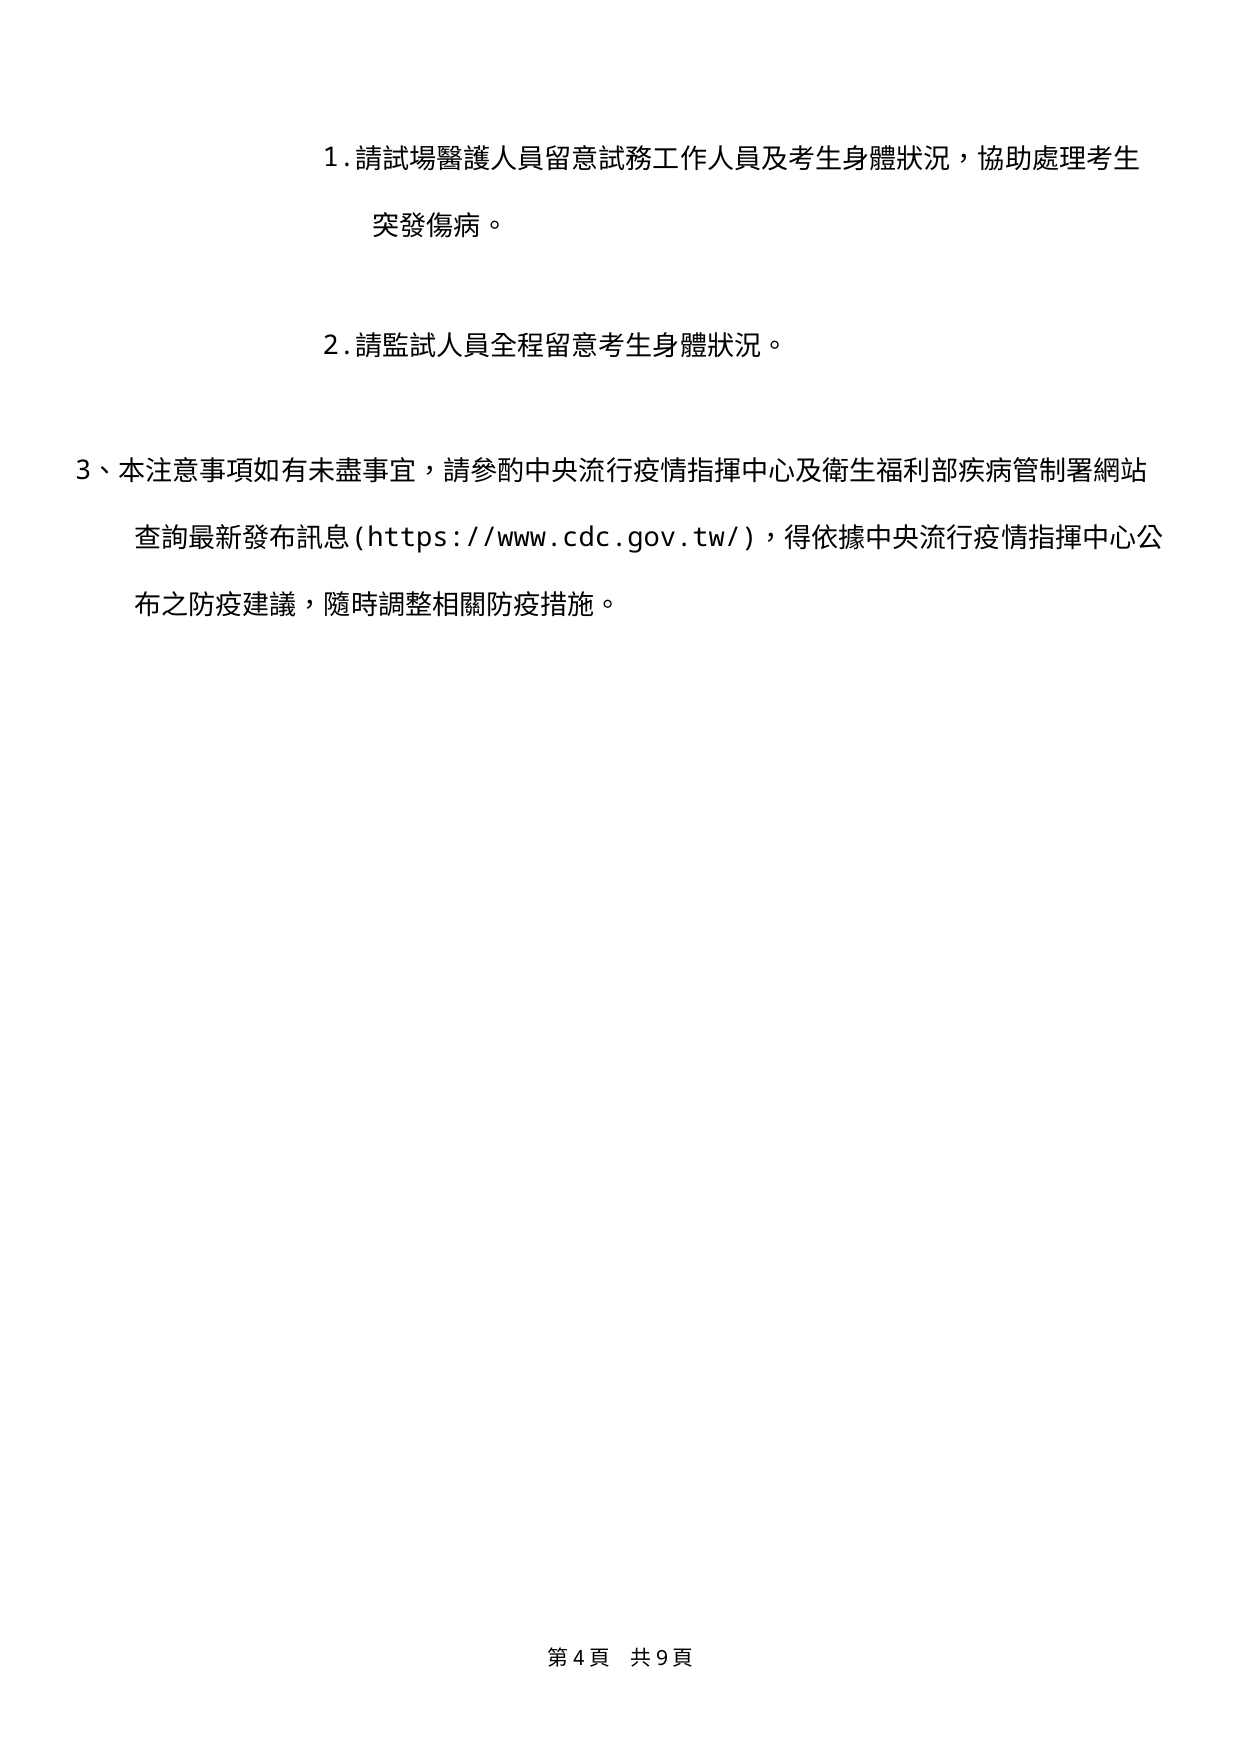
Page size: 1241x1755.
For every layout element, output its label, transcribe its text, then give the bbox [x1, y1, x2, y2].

list 本注意事項如有未盡事宜，請參酌中央流行疫情指揮中心及衛生福利部疾病管制署網站查詢最新發布訊息(https://www.cdc.gov.tw/)，得依據中央流行疫情指揮中心公布之防疫建議，隨時調整相關防疫措施。 [16, 427, 1165, 623]
list 請監試人員全程留意考生身體狀況。 [173, 302, 1165, 365]
list 請試場醫護人員留意試務工作人員及考生身體狀況，協助處理考生突發傷病。 [173, 115, 1165, 244]
